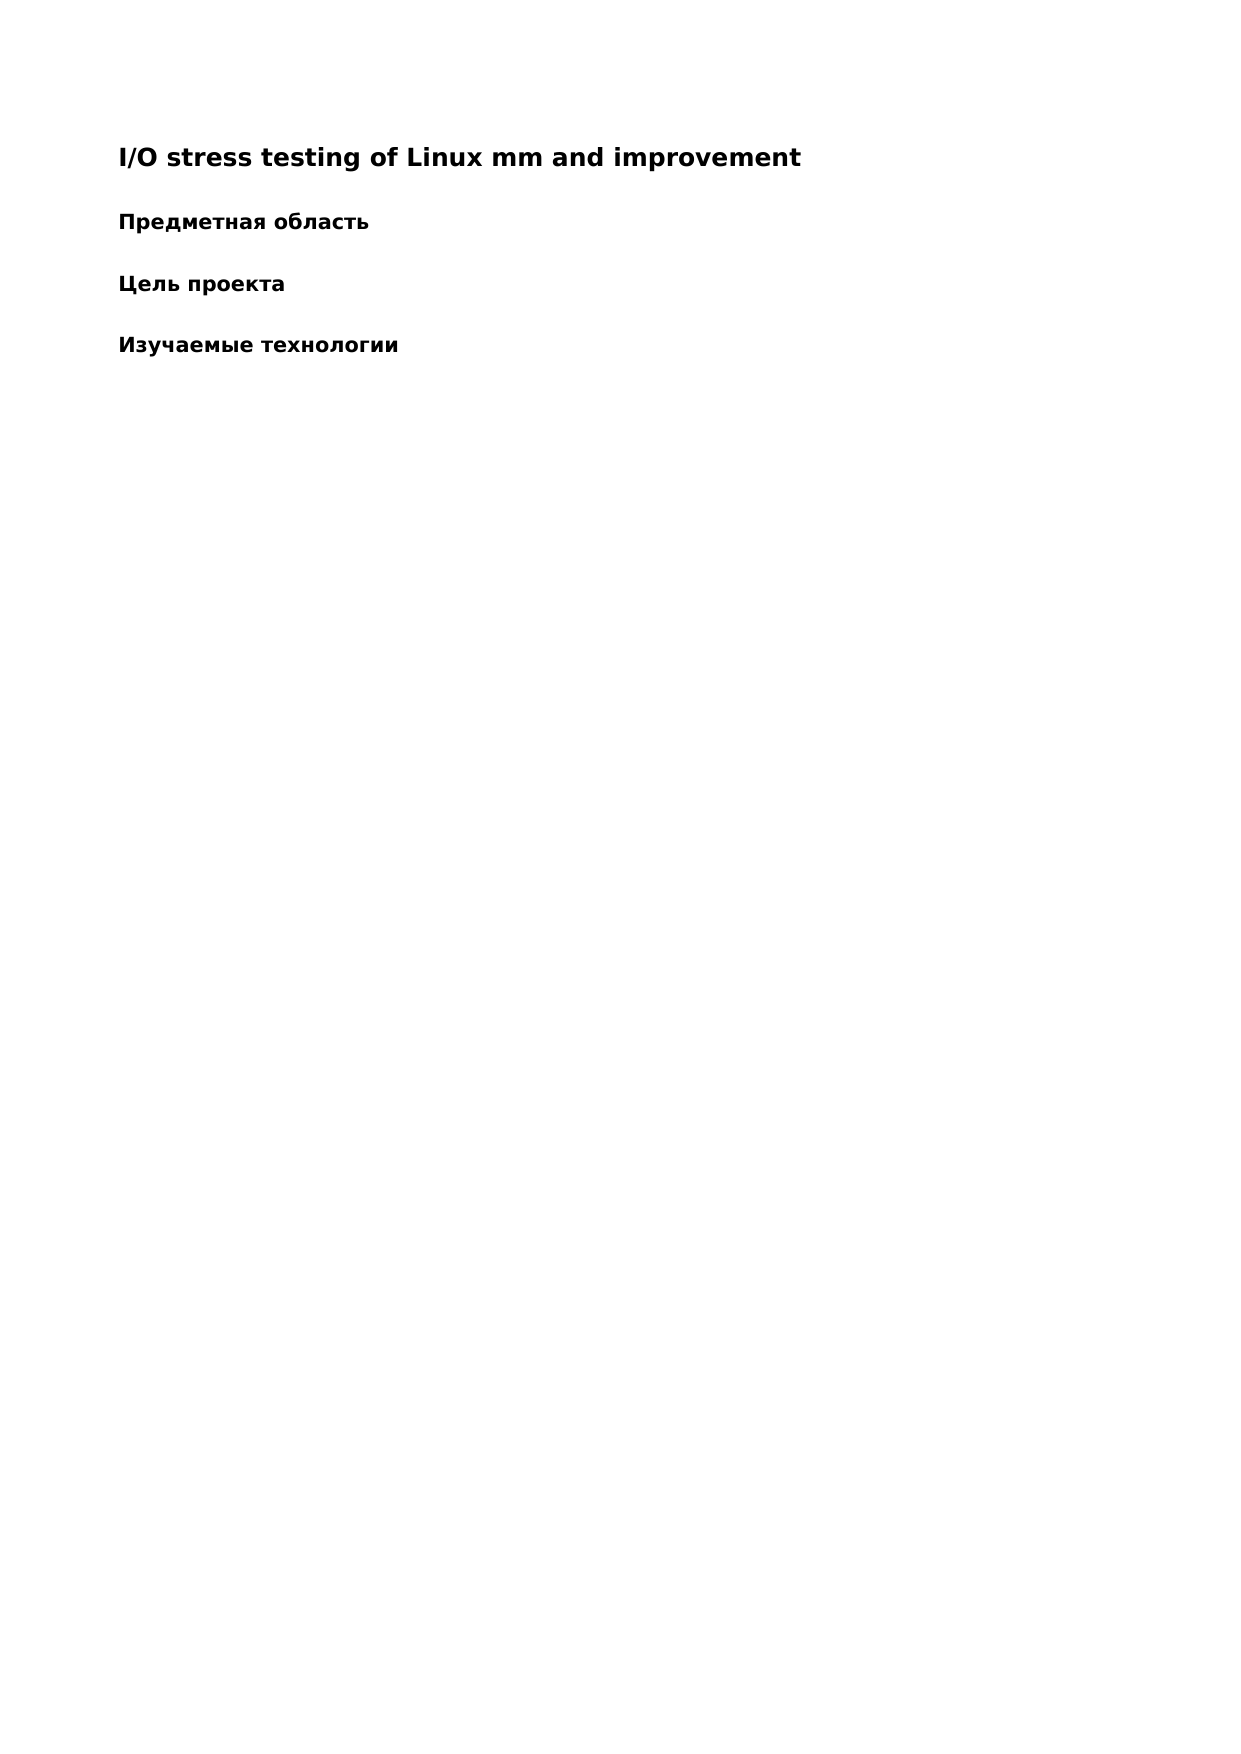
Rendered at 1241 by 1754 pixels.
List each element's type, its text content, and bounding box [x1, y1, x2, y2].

subtitle Цель проекта [118, 272, 1122, 296]
subtitle I/O stress testing of Linux mm and improvement [118, 143, 1122, 172]
subtitle Предметная область [118, 210, 1122, 234]
subtitle Изучаемые технологии [118, 333, 1122, 358]
